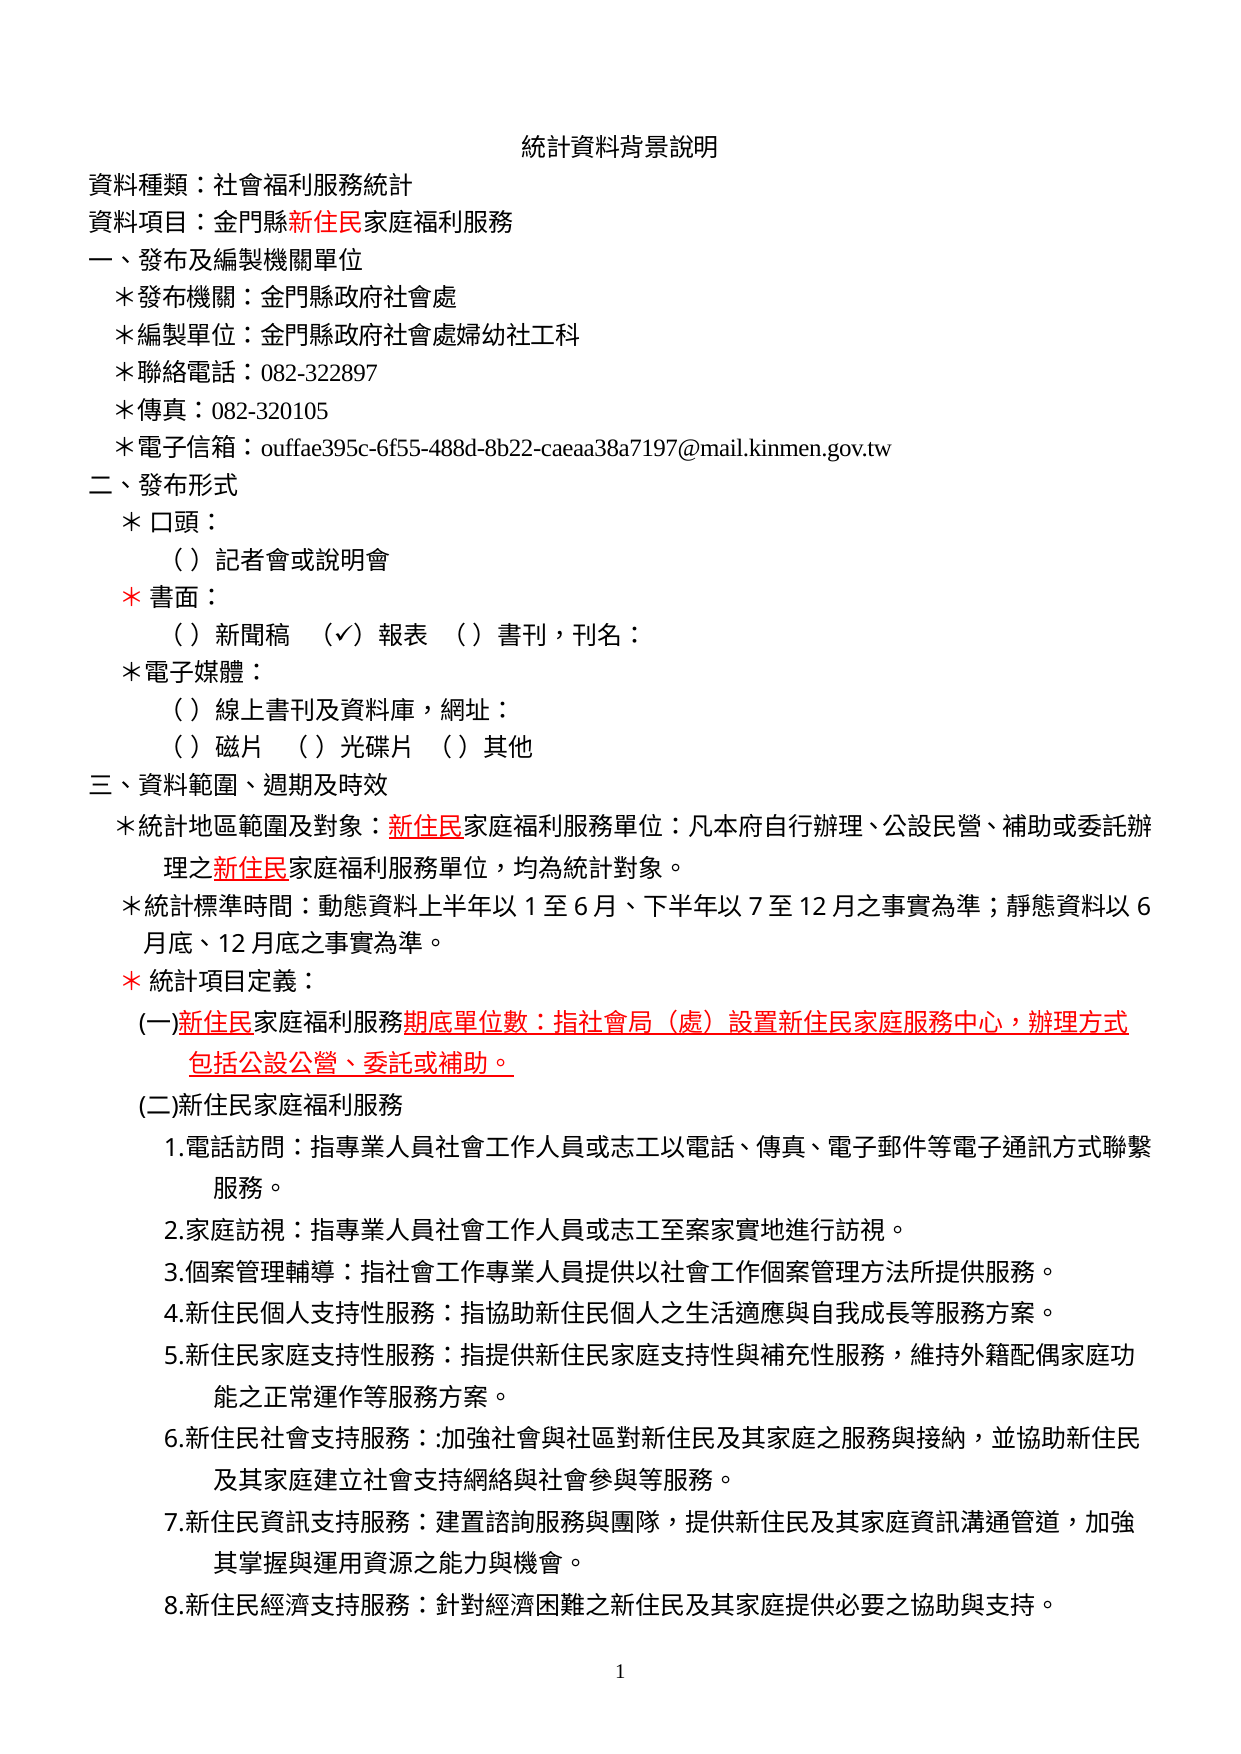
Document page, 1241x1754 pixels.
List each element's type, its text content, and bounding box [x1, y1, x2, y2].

text （ ）線上書刊及資料庫，網址： [159, 689, 1186, 727]
text 1.電話訪問：指專業人員社會工作人員或志工以電話、傳真、電子郵件等電子通訊方式聯繫服務。 [164, 1123, 1152, 1206]
text ＊發布機關：金門縣政府社會處 [113, 277, 1152, 314]
text 7.新住民資訊支持服務：建置諮詢服務與團隊，提供新住民及其家庭資訊溝通管道，加強其掌握與運用資源之能力與機會。 [164, 1498, 1152, 1581]
text 資料種類：社會福利服務統計 [89, 164, 1152, 202]
list 口頭： [119, 502, 1152, 539]
text ＊電子媒體： [119, 652, 1152, 689]
text ＊編製單位：金門縣政府社會處婦幼社工科 [113, 314, 1152, 352]
text 資料項目：金門縣新住民家庭福利服務 [89, 202, 1152, 239]
text ＊統計標準時間：動態資料上半年以1至6月、下半年以7至12月之事實為準；靜態資料以6月底、12月底之事實為準。 [119, 885, 1152, 960]
text ＊電子信箱：ouffae395c-6f55-488d-8b22-caeaa38a7197@mail.kinmen.gov.tw [113, 427, 1152, 464]
text (一)新住民家庭福利服務期底單位數：指社會局（處）設置新住民家庭服務中心，辦理方式包括公設公營、委託或補助。 [139, 998, 1152, 1081]
text ＊聯絡電話：082-322897 [113, 352, 1152, 389]
text 5.新住民家庭支持性服務：指提供新住民家庭支持性與補充性服務，維持外籍配偶家庭功能之正常運作等服務方案。 [164, 1331, 1152, 1414]
text 二、發布形式 [89, 464, 1152, 502]
text 一、發布及編製機關單位 [89, 239, 1152, 277]
text 3.個案管理輔導：指社會工作專業人員提供以社會工作個案管理方法所提供服務。 [164, 1248, 1152, 1289]
list 統計項目定義： [119, 960, 1152, 998]
text (二)新住民家庭福利服務 [139, 1081, 1152, 1123]
list 書面： [119, 577, 1152, 614]
text （ ）磁片 （ ）光碟片 （ ）其他 [159, 727, 1186, 764]
text 統計資料背景說明 [89, 127, 1152, 164]
text 6.新住民社會支持服務：:加強社會與社區對新住民及其家庭之服務與接納，並協助新住民及其家庭建立社會支持網絡與社會參與等服務。 [164, 1414, 1152, 1498]
text ＊統計地區範圍及對象：新住民家庭福利服務單位：凡本府自行辦理、公設民營、補助或委託辦理之新住民家庭福利服務單位，均為統計對象。 [114, 802, 1152, 885]
text 4.新住民個人支持性服務：指協助新住民個人之生活適應與自我成長等服務方案。 [164, 1289, 1152, 1331]
text （ ）新聞稿 （）報表 （ ）書刊，刊名： [159, 614, 1186, 652]
text （ ）記者會或說明會 [159, 539, 1186, 577]
text ＊傳真：082-320105 [113, 389, 1152, 427]
text 三、資料範圍、週期及時效 [89, 764, 1152, 802]
text 8.新住民經濟支持服務：針對經濟困難之新住民及其家庭提供必要之協助與支持。 [164, 1581, 1152, 1623]
text 2.家庭訪視：指專業人員社會工作人員或志工至案家實地進行訪視。 [164, 1206, 1152, 1248]
